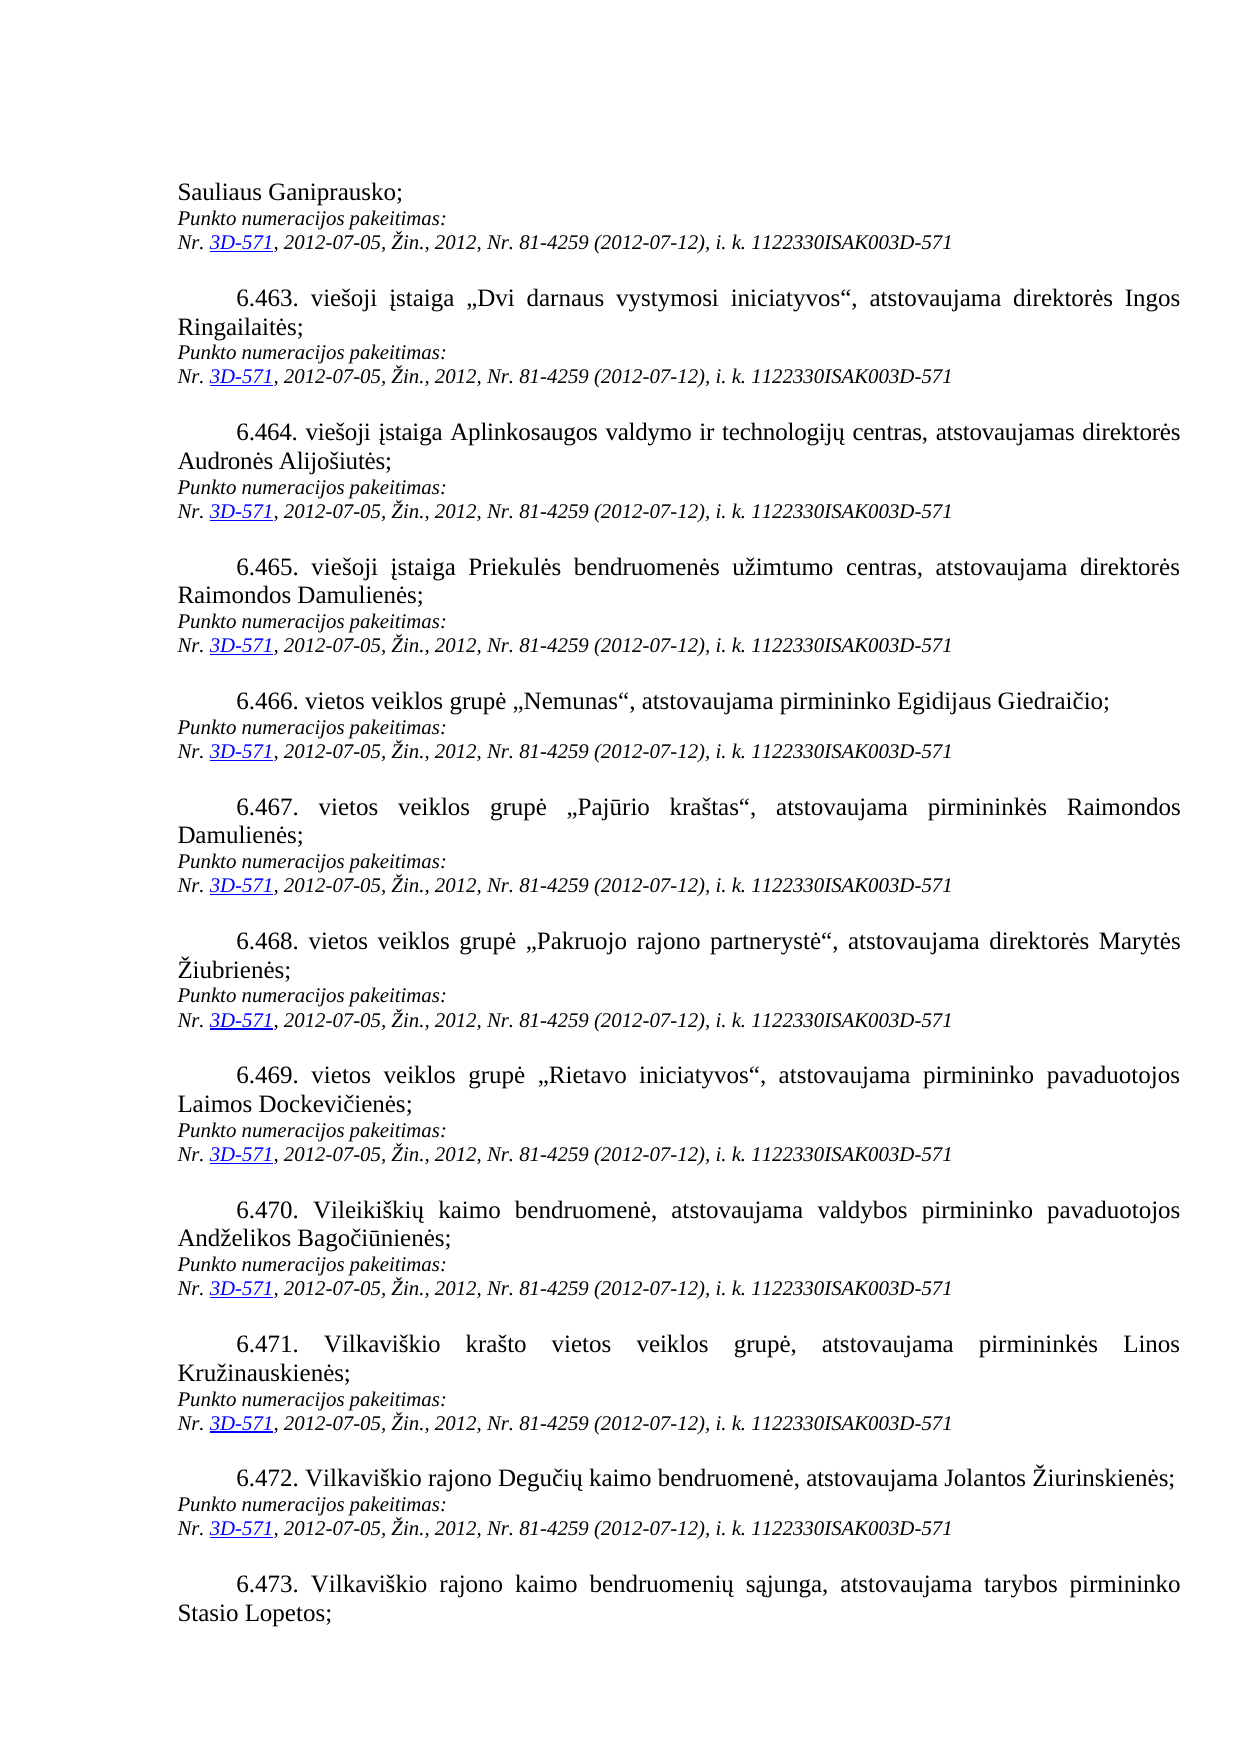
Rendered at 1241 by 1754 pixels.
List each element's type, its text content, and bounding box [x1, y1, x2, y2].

text 6.469. vietos veiklos grupė „Rietavo iniciatyvos“, atstovaujama pirmininko pavaduotojos Laimos Dockevičienės; [177, 1060, 1181, 1118]
text 6.467. vietos veiklos grupė „Pajūrio kraštas“, atstovaujama pirmininkės Raimondos Damulienės; [177, 792, 1181, 849]
text Punkto numeracijos pakeitimas: [177, 475, 1181, 499]
text Nr. 3D-571, 2012-07-05, Žin., 2012, Nr. 81-4259 (2012-07-12), i. k. 1122330ISAK003D-571 [177, 873, 1181, 897]
text 6.464. viešoji įstaiga Aplinkosaugos valdymo ir technologijų centras, atstovaujamas direktorės Audronės Alijošiutės; [177, 417, 1181, 475]
text Punkto numeracijos pakeitimas: [177, 1387, 1181, 1411]
text Nr. 3D-571, 2012-07-05, Žin., 2012, Nr. 81-4259 (2012-07-12), i. k. 1122330ISAK003D-571 [177, 364, 1181, 388]
text 6.472. Vilkaviškio rajono Degučių kaimo bendruomenė, atstovaujama Jolantos Žiurinskienės; [177, 1463, 1181, 1492]
text 6.471. Vilkaviškio krašto vietos veiklos grupė, atstovaujama pirmininkės Linos Kružinauskienės; [177, 1329, 1181, 1387]
text 6.473. Vilkaviškio rajono kaimo bendruomenių sąjunga, atstovaujama tarybos pirmininko Stasio Lopetos; [177, 1569, 1181, 1627]
text Punkto numeracijos pakeitimas: [177, 983, 1181, 1007]
text 6.463. viešoji įstaiga „Dvi darnaus vystymosi iniciatyvos“, atstovaujama direktorės Ingos Ringailaitės; [177, 283, 1181, 340]
text Nr. 3D-571, 2012-07-05, Žin., 2012, Nr. 81-4259 (2012-07-12), i. k. 1122330ISAK003D-571 [177, 1007, 1181, 1032]
text Punkto numeracijos pakeitimas: [177, 849, 1181, 873]
text 6.468. vietos veiklos grupė „Pakruojo rajono partnerystė“, atstovaujama direktorės Marytės Žiubrienės; [177, 926, 1181, 983]
text Nr. 3D-571, 2012-07-05, Žin., 2012, Nr. 81-4259 (2012-07-12), i. k. 1122330ISAK003D-571 [177, 1411, 1181, 1435]
text Punkto numeracijos pakeitimas: [177, 609, 1181, 633]
text Punkto numeracijos pakeitimas: [177, 1118, 1181, 1142]
text 6.470. Vileikiškių kaimo bendruomenė, atstovaujama valdybos pirmininko pavaduotojos Andželikos Bagočiūnienės; [177, 1195, 1181, 1252]
text Punkto numeracijos pakeitimas: [177, 1492, 1181, 1516]
text Punkto numeracijos pakeitimas: [177, 715, 1181, 739]
text Nr. 3D-571, 2012-07-05, Žin., 2012, Nr. 81-4259 (2012-07-12), i. k. 1122330ISAK003D-571 [177, 1142, 1181, 1166]
text 6.465. viešoji įstaiga Priekulės bendruomenės užimtumo centras, atstovaujama direktorės Raimondos Damulienės; [177, 552, 1181, 609]
text 6.466. vietos veiklos grupė „Nemunas“, atstovaujama pirmininko Egidijaus Giedraičio; [177, 686, 1181, 715]
text Nr. 3D-571, 2012-07-05, Žin., 2012, Nr. 81-4259 (2012-07-12), i. k. 1122330ISAK003D-571 [177, 633, 1181, 657]
text Punkto numeracijos pakeitimas: [177, 1252, 1181, 1276]
text Nr. 3D-571, 2012-07-05, Žin., 2012, Nr. 81-4259 (2012-07-12), i. k. 1122330ISAK003D-571 [177, 1276, 1181, 1300]
text Nr. 3D-571, 2012-07-05, Žin., 2012, Nr. 81-4259 (2012-07-12), i. k. 1122330ISAK003D-571 [177, 499, 1181, 523]
text Punkto numeracijos pakeitimas: [177, 206, 1181, 230]
text Nr. 3D-571, 2012-07-05, Žin., 2012, Nr. 81-4259 (2012-07-12), i. k. 1122330ISAK003D-571 [177, 230, 1181, 254]
text Nr. 3D-571, 2012-07-05, Žin., 2012, Nr. 81-4259 (2012-07-12), i. k. 1122330ISAK003D-571 [177, 739, 1181, 763]
text Nr. 3D-571, 2012-07-05, Žin., 2012, Nr. 81-4259 (2012-07-12), i. k. 1122330ISAK003D-571 [177, 1516, 1181, 1540]
text Sauliaus Ganiprausko; [177, 177, 1181, 206]
text Punkto numeracijos pakeitimas: [177, 340, 1181, 364]
